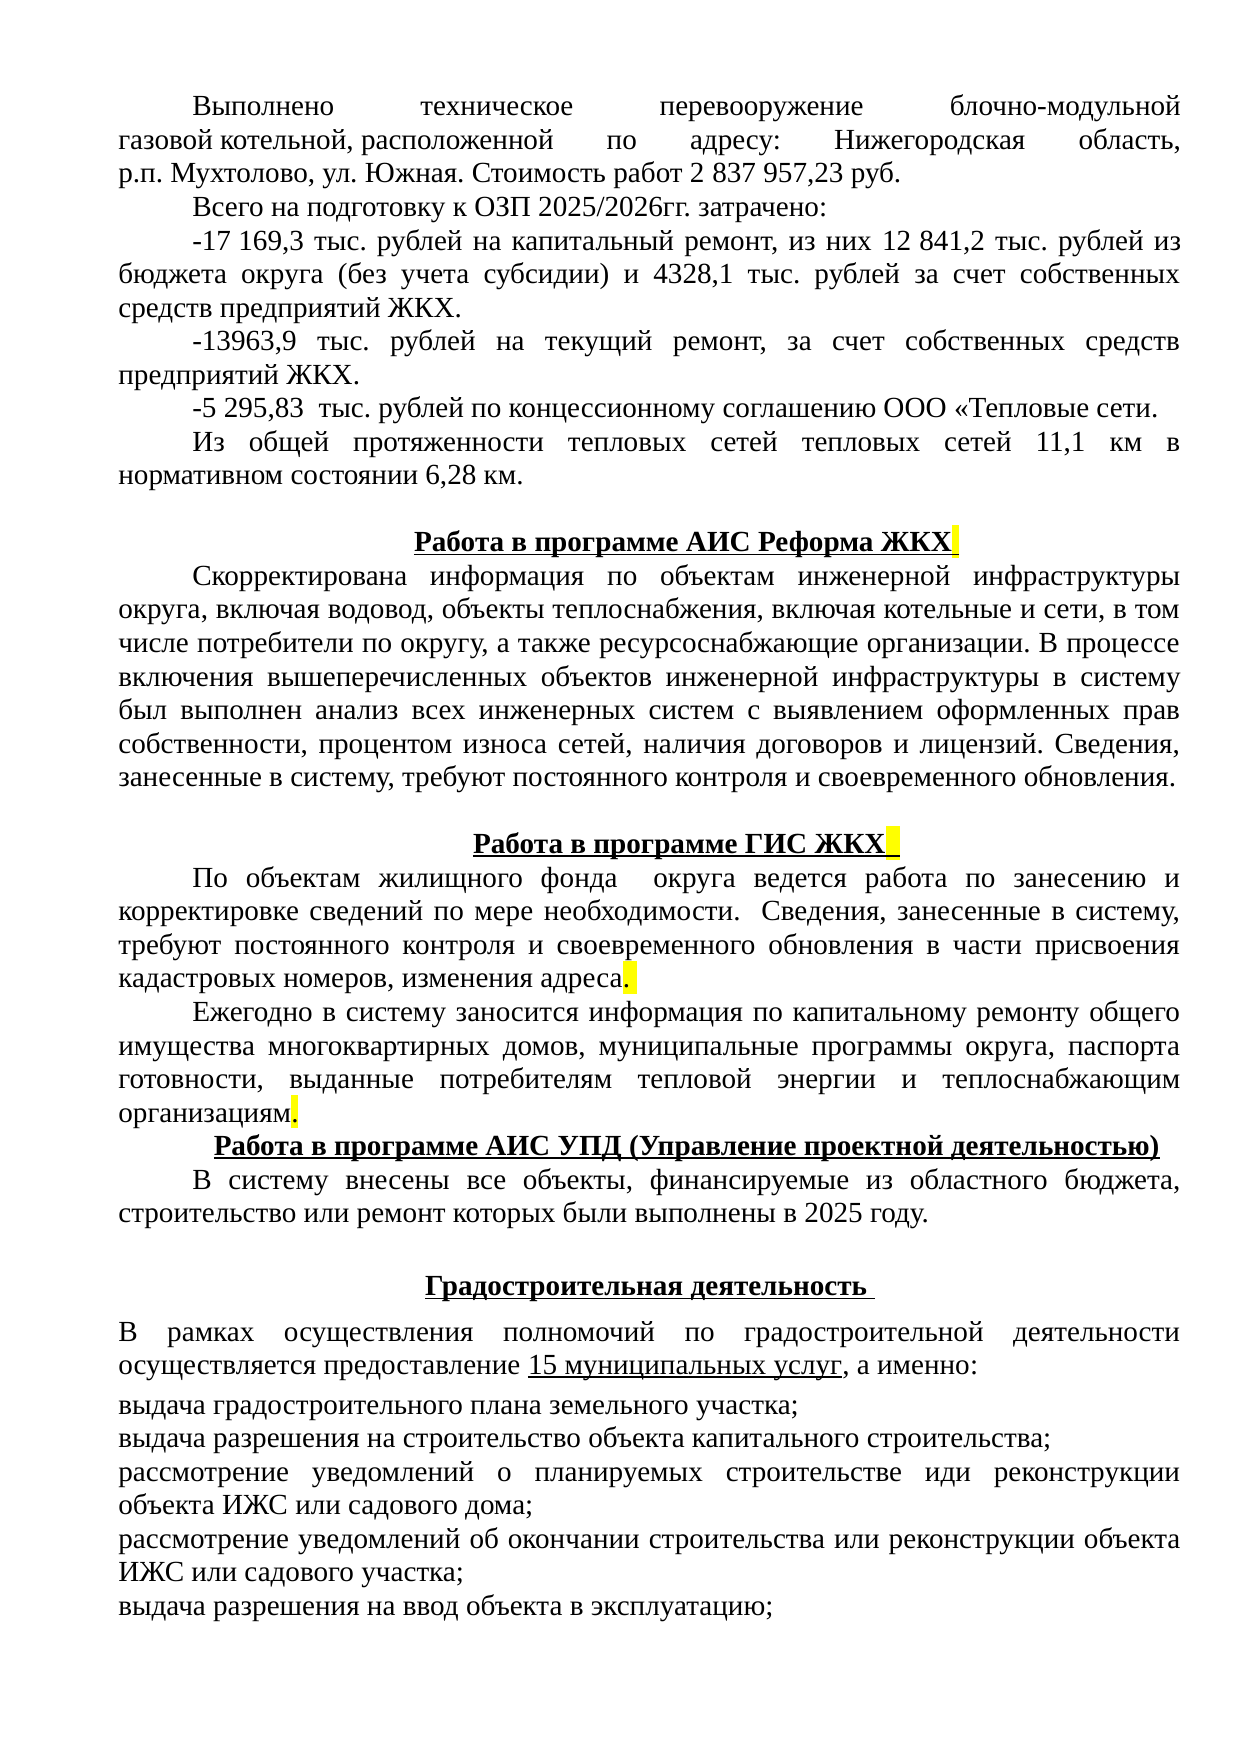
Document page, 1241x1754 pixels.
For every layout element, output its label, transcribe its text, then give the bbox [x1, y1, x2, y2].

text Работа в программе ГИС ЖКХ [118, 826, 1181, 860]
text Ежегодно в систему заносится информация по капитальному ремонту общего имущества многоквартирных домов, муниципальные программы округа, паспорта готовности, выданные потребителям тепловой энергии и теплоснабжающим организациям. [118, 994, 1181, 1128]
text Градостроительная деятельность [118, 1268, 1181, 1302]
text В систему внесены все объекты, финансируемые из областного бюджета, строительство или ремонт которых были выполнены в 2025 году. [118, 1162, 1181, 1229]
list рассмотрение уведомлений о планируемых строительстве иди реконструкции объекта ИЖС или садового дома; [118, 1454, 1181, 1521]
text -5 295,83 тыс. рублей по концессионному соглашению ООО «Тепловые сети. [118, 390, 1181, 424]
text В рамках осуществления полномочий по градостроительной деятельности осуществляется предоставление 15 муниципальных услуг, а именно: [118, 1314, 1181, 1381]
list рассмотрение уведомлений об окончании строительства или реконструкции объекта ИЖС или садового участка; [118, 1521, 1181, 1588]
text По объектам жилищного фонда округа ведется работа по занесению и корректировке сведений по мере необходимости. Сведения, занесенные в систему, требуют постоянного контроля и своевременного обновления в части присвоения кадастровых номеров, изменения адреса. [118, 860, 1181, 994]
list выдача разрешения на строительство объекта капитального строительства; [118, 1420, 1181, 1454]
list выдача градостроительного плана земельного участка; [118, 1387, 1181, 1420]
text Работа в программе АИС УПД (Управление проектной деятельностью) [118, 1128, 1181, 1162]
list выдача разрешения на ввод объекта в эксплуатацию; [118, 1588, 1181, 1622]
text Работа в программе АИС Реформа ЖКХ [118, 524, 1181, 558]
text Выполнено техническое перевооружение блочно-модульной газовой котельной, расположенной по адресу: Нижегородская область, р.п. Мухтолово, ул. Южная. Стоимость работ 2 837 957,23 руб. [118, 88, 1181, 189]
text -17 169,3 тыс. рублей на капитальный ремонт, из них 12 841,2 тыс. рублей из бюджета округа (без учета субсидии) и 4328,1 тыс. рублей за счет собственных средств предприятий ЖКХ. [118, 223, 1181, 323]
text Скорректирована информация по объектам инженерной инфраструктуры округа, включая водовод, объекты теплоснабжения, включая котельные и сети, в том числе потребители по округу, а также ресурсоснабжающие организации. В процессе включения вышеперечисленных объектов инженерной инфраструктуры в систему был выполнен анализ всех инженерных систем с выявлением оформленных прав собственности, процентом износа сетей, наличия договоров и лицензий. Сведения, занесенные в систему, требуют постоянного контроля и своевременного обновления. [118, 558, 1181, 793]
text Из общей протяженности тепловых сетей тепловых сетей 11,1 км в нормативном состоянии 6,28 км. [118, 424, 1181, 491]
text Всего на подготовку к ОЗП 2025/2026гг. затрачено: [118, 189, 1181, 223]
text -13963,9 тыс. рублей на текущий ремонт, за счет собственных средств предприятий ЖКХ. [118, 323, 1181, 390]
